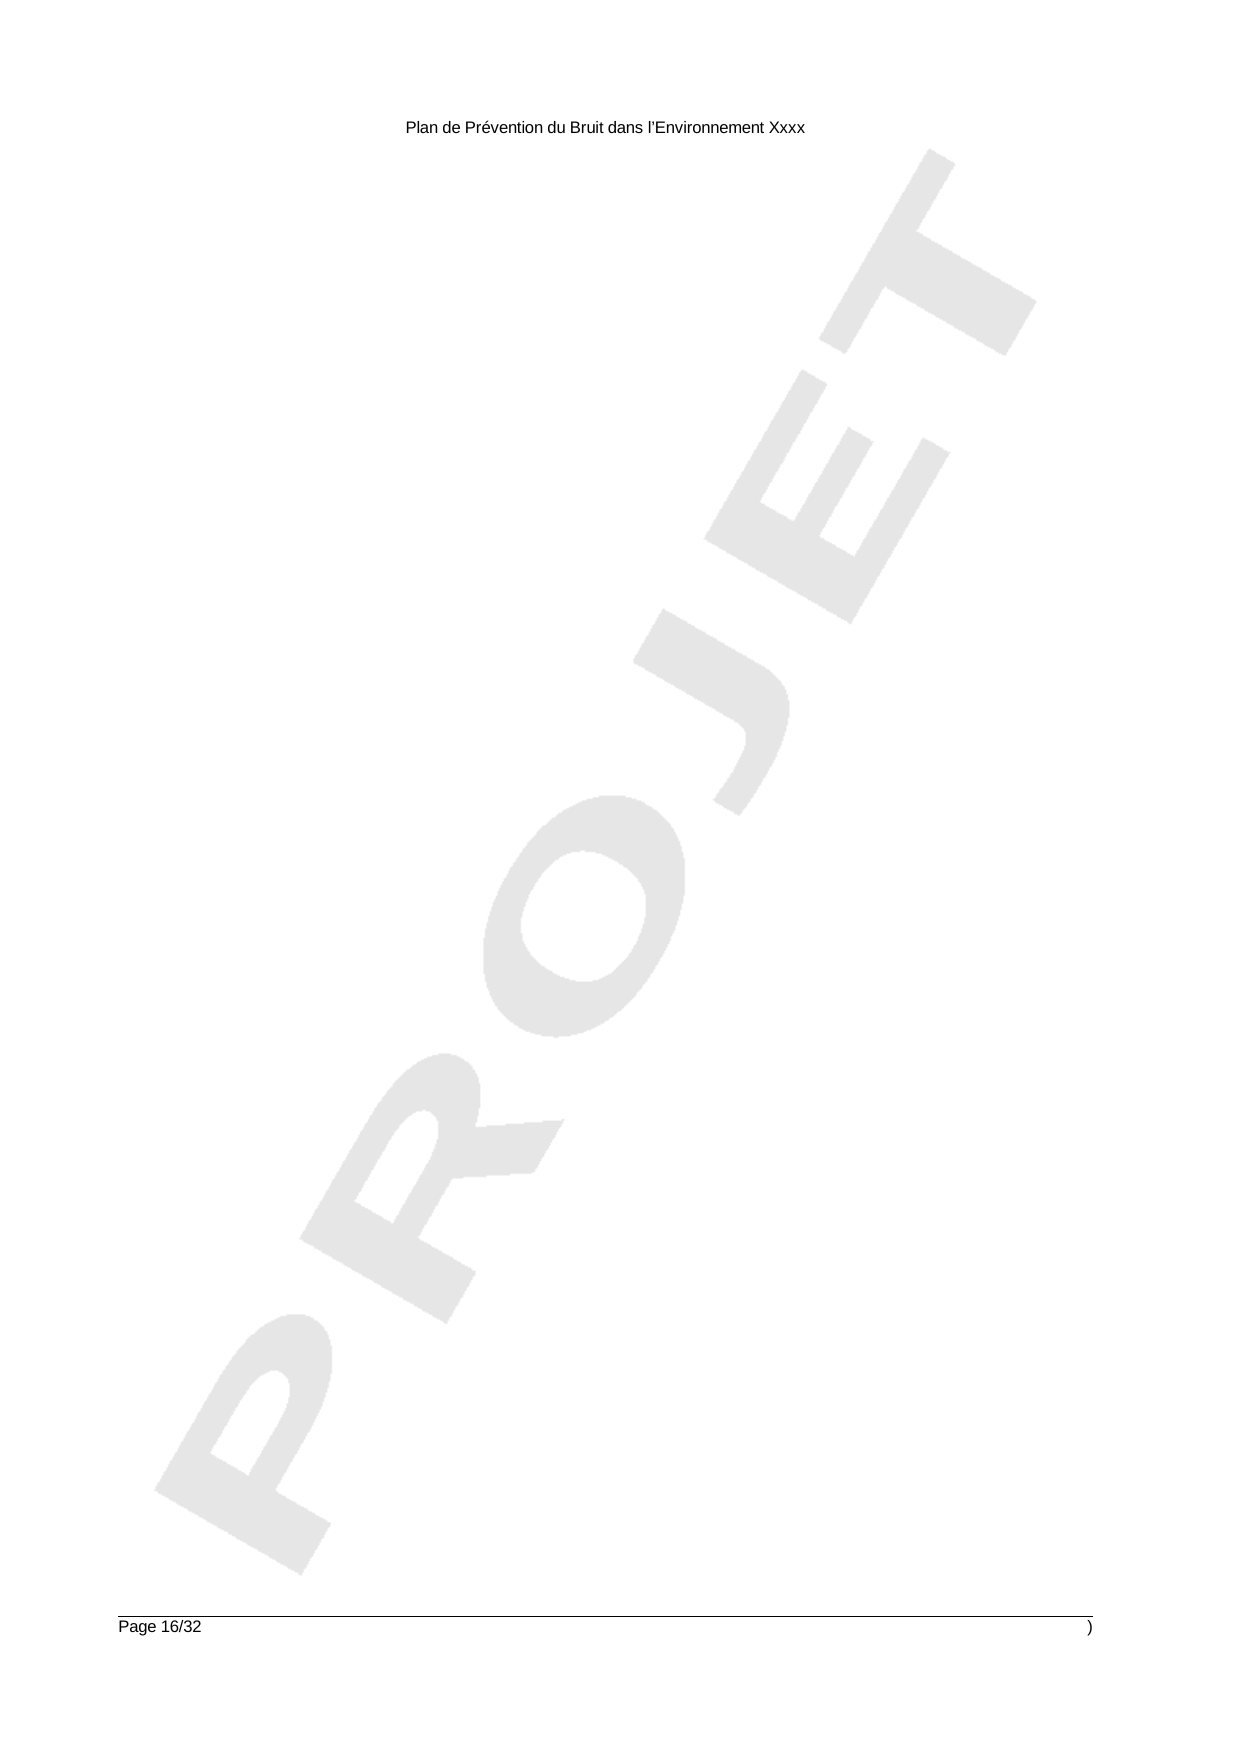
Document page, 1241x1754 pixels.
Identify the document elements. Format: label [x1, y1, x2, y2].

picture [205, 476, 1006, 1277]
